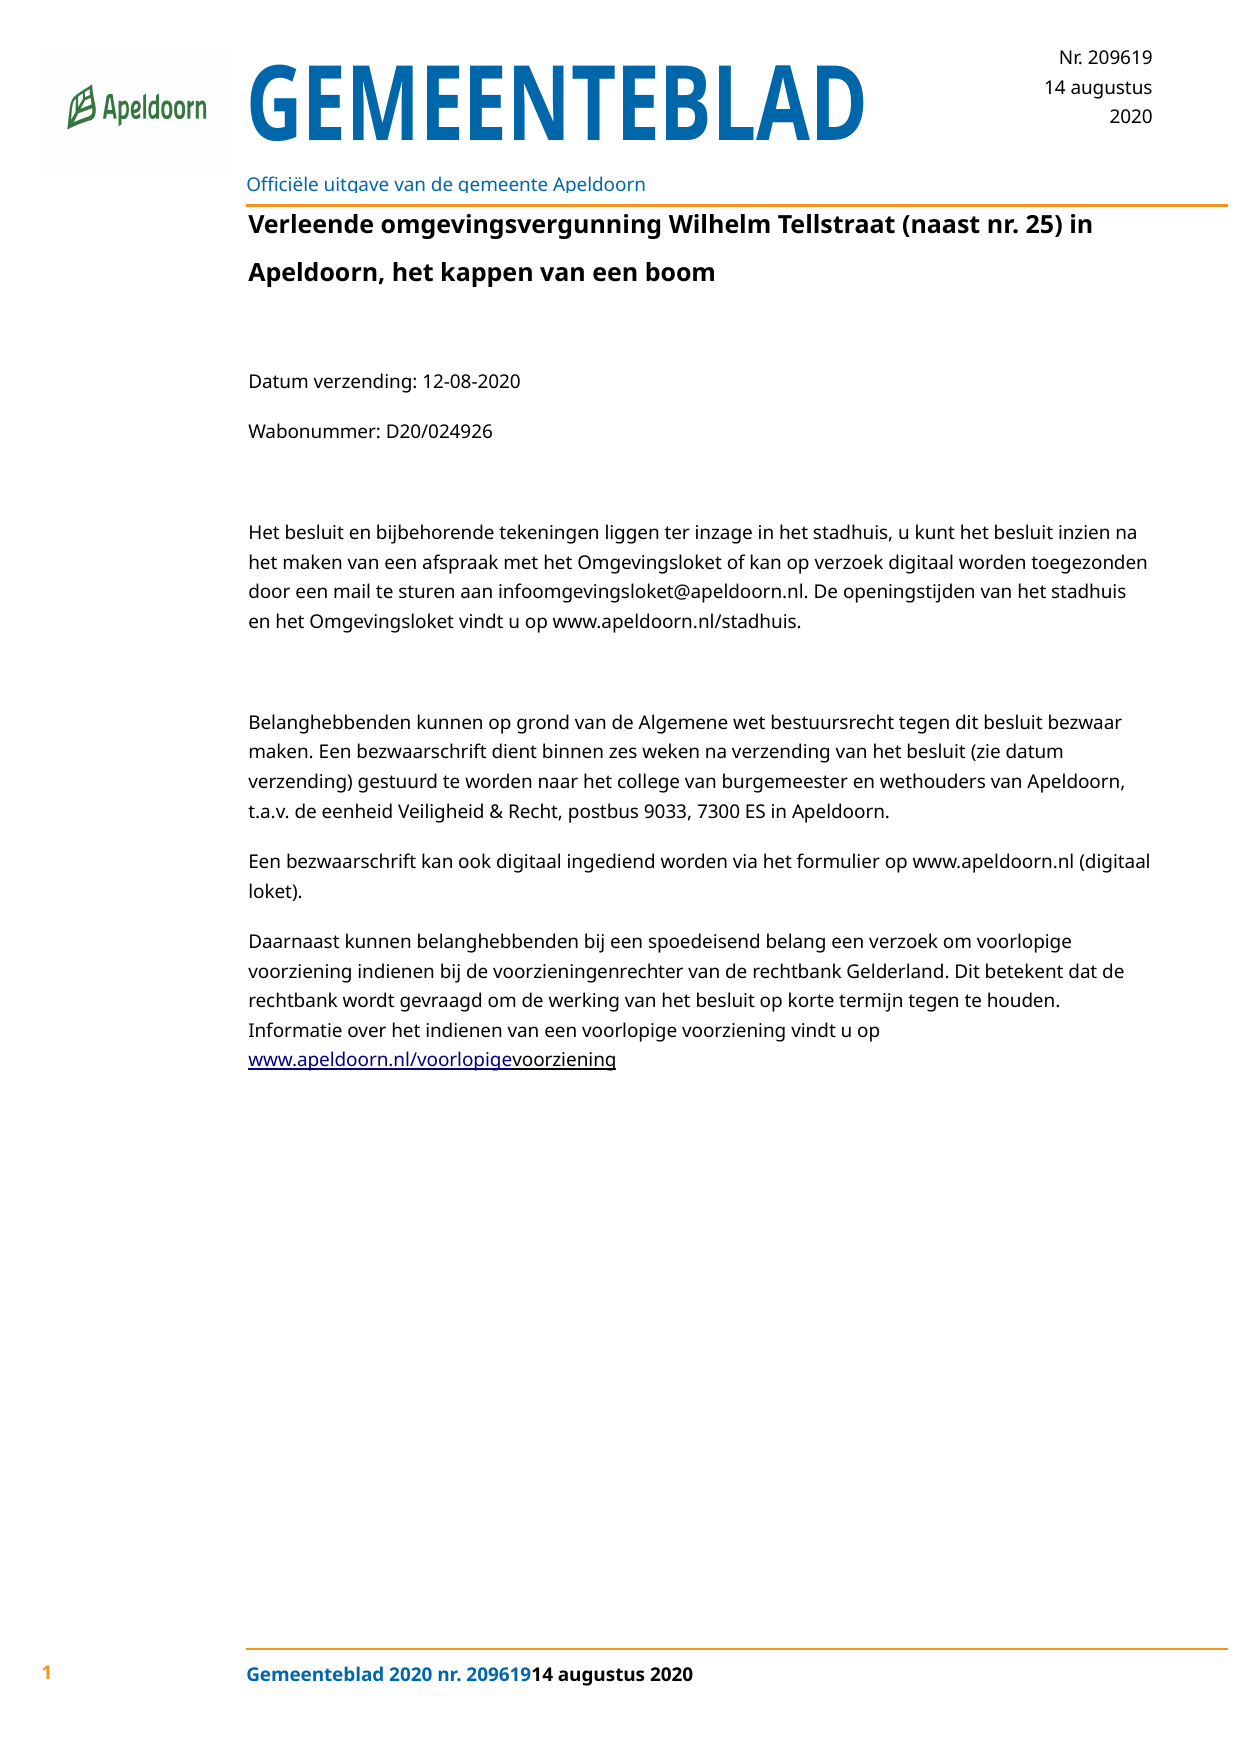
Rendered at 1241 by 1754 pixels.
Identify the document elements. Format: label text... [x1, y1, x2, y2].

text Een bezwaarschrift kan ook digitaal ingediend worden via het formulier op www.apeldoorn.nl (digitaal loket). [248, 848, 1152, 904]
text Wabonummer: D20/024926 [248, 419, 1152, 444]
text Het besluit en bijbehorende tekeningen liggen ter inzage in het stadhuis, u kunt het besluit inzien na het maken van een afspraak met het Omgevingsloket of kan op verzoek digitaal worden toegezonden door een mail te sturen aan infoomgevingsloket@apeldoorn.nl. De openingstijden van het stadhuis en het Omgevingsloket vindt u op www.apeldoorn.nl/stadhuis. [248, 519, 1152, 634]
text Verleende omgevingsvergunning Wilhelm Tellstraat (naast nr. 25) in Apeldoorn, het kappen van een boom [248, 207, 1152, 288]
picture [41, 47, 231, 172]
text Daarnaast kunnen belanghebbenden bij een spoedeisend belang een verzoek om voorlopige voorziening indienen bij de voorzieningenrechter van de rechtbank Gelderland. Dit betekent dat de rechtbank wordt gevraagd om de werking van het besluit op korte termijn tegen te houden. Informatie over het indienen van een voorlopige voorziening vindt u op www.apeldoorn.nl/voorlopigevoorziening [248, 928, 1152, 1072]
text Datum verzending: 12-08-2020 [248, 368, 1152, 394]
text Belanghebbenden kunnen op grond van de Algemene wet bestuursrecht tegen dit besluit bezwaar maken. Een bezwaarschrift dient binnen zes weken na verzending van het besluit (zie datum verzending) gestuurd te worden naar het college van burgemeester en wethouders van Apeldoorn, t.a.v. de eenheid Veiligheid & Recht, postbus 9033, 7300 ES in Apeldoorn. [248, 709, 1152, 824]
